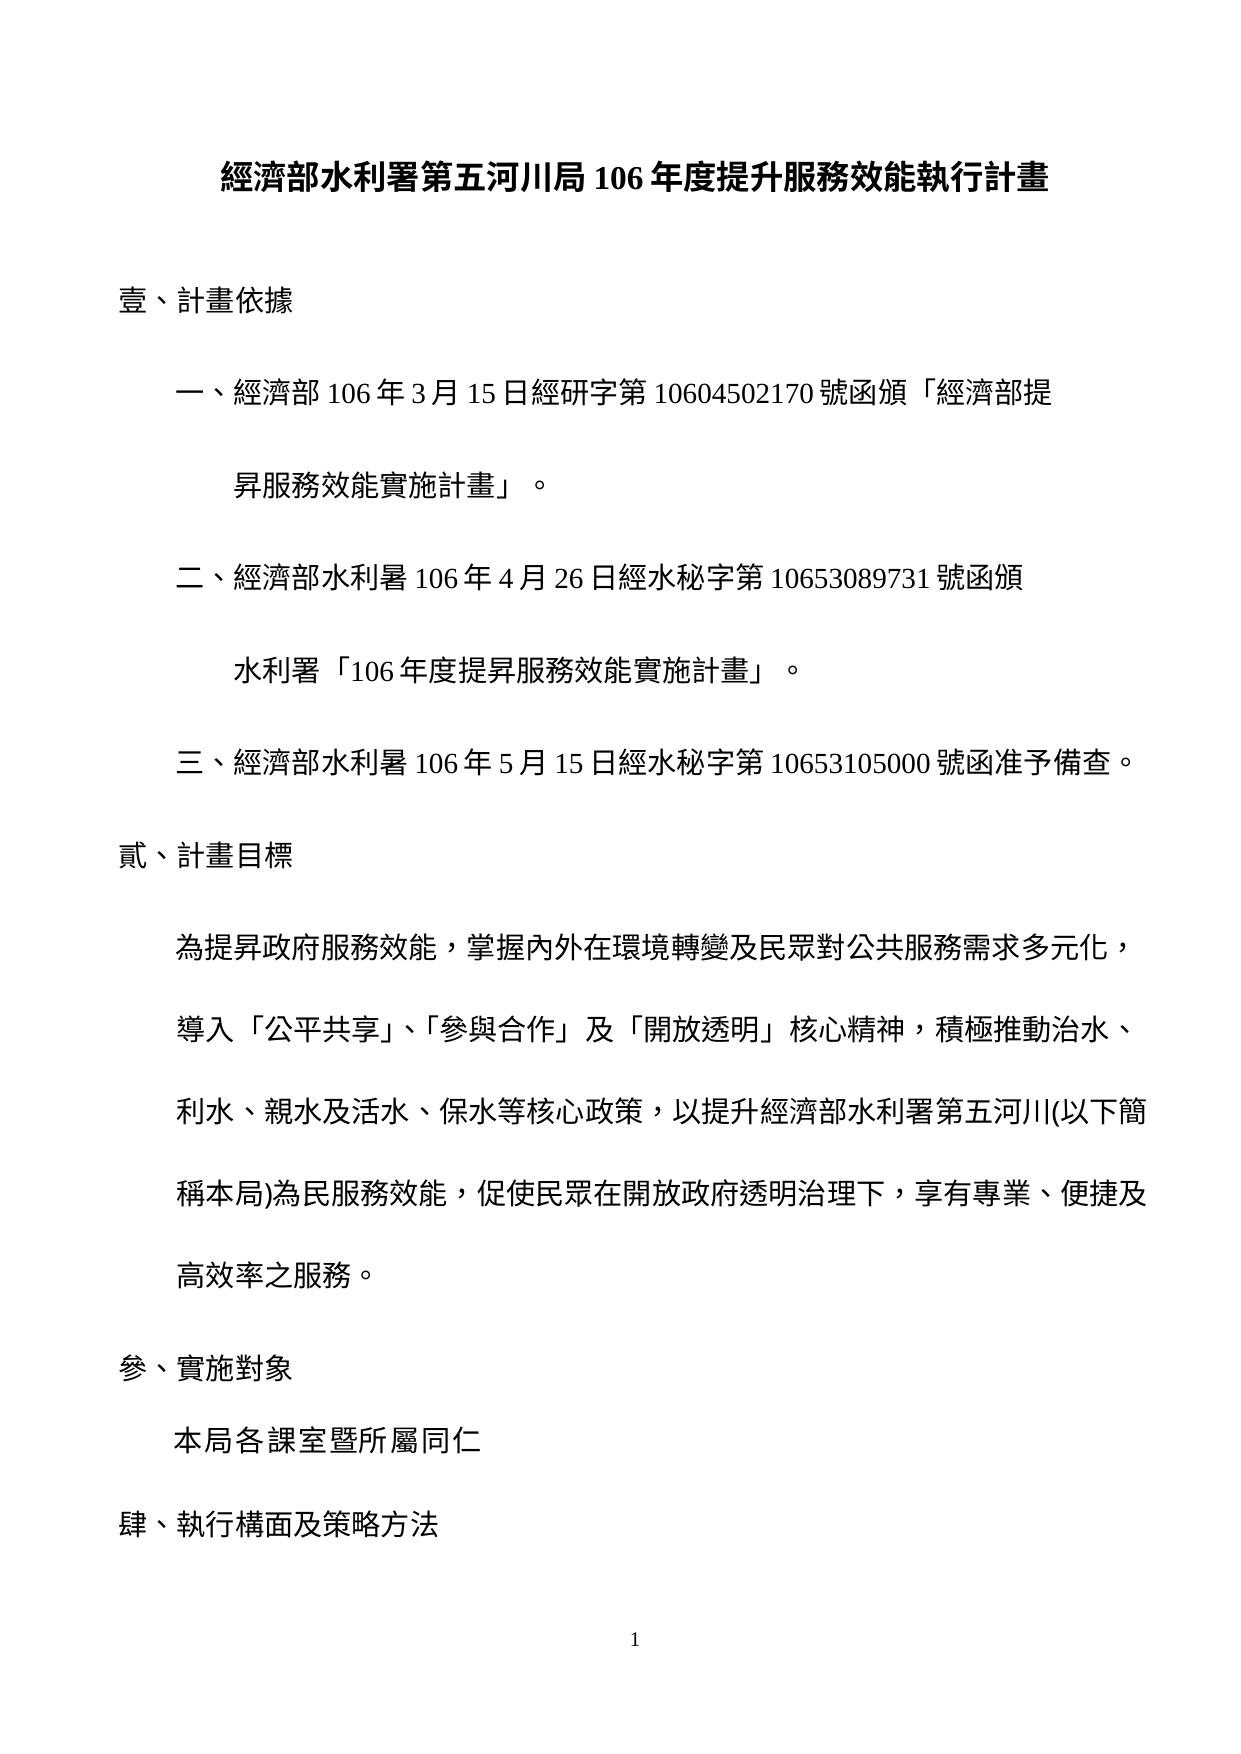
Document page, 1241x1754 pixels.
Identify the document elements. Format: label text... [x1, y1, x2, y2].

text 參、實施對象 [118, 1326, 1152, 1408]
text 昇服務效能實施計畫」。 [175, 442, 1152, 524]
text 為提昇政府服務效能，掌握內外在環境轉變及民眾對公共服務需求多元化，導入「公平共享」、「參與合作」及「開放透明」核心精神，積極推動治水、利水、親水及活水、保水等核心政策，以提升經濟部水利署第五河川(以下簡稱本局)為民服務效能，促使民眾在開放政府透明治理下，享有專業、便捷及高效率之服務。 [175, 905, 1152, 1315]
text 貳、計畫目標 [118, 812, 1152, 894]
text 二、經濟部水利暑106年4月26日經水秘字第10653089731號函頒 [175, 535, 1152, 617]
text 三、經濟部水利暑106年5月15日經水秘字第10653105000號函准予備查。 [175, 720, 1152, 802]
text 經濟部水利署第五河川局106年度提升服務效能執行計畫 [118, 134, 1152, 216]
text 一、經濟部106年3月15日經研字第10604502170號函頒「經濟部提 [175, 350, 1152, 432]
text 肆、執行構面及策略方法 [118, 1481, 1152, 1563]
text 水利署「106年度提昇服務效能實施計畫」。 [175, 627, 1152, 709]
text 壹、計畫依據 [118, 257, 1152, 339]
text 本局各課室暨所屬同仁 [173, 1418, 1152, 1460]
